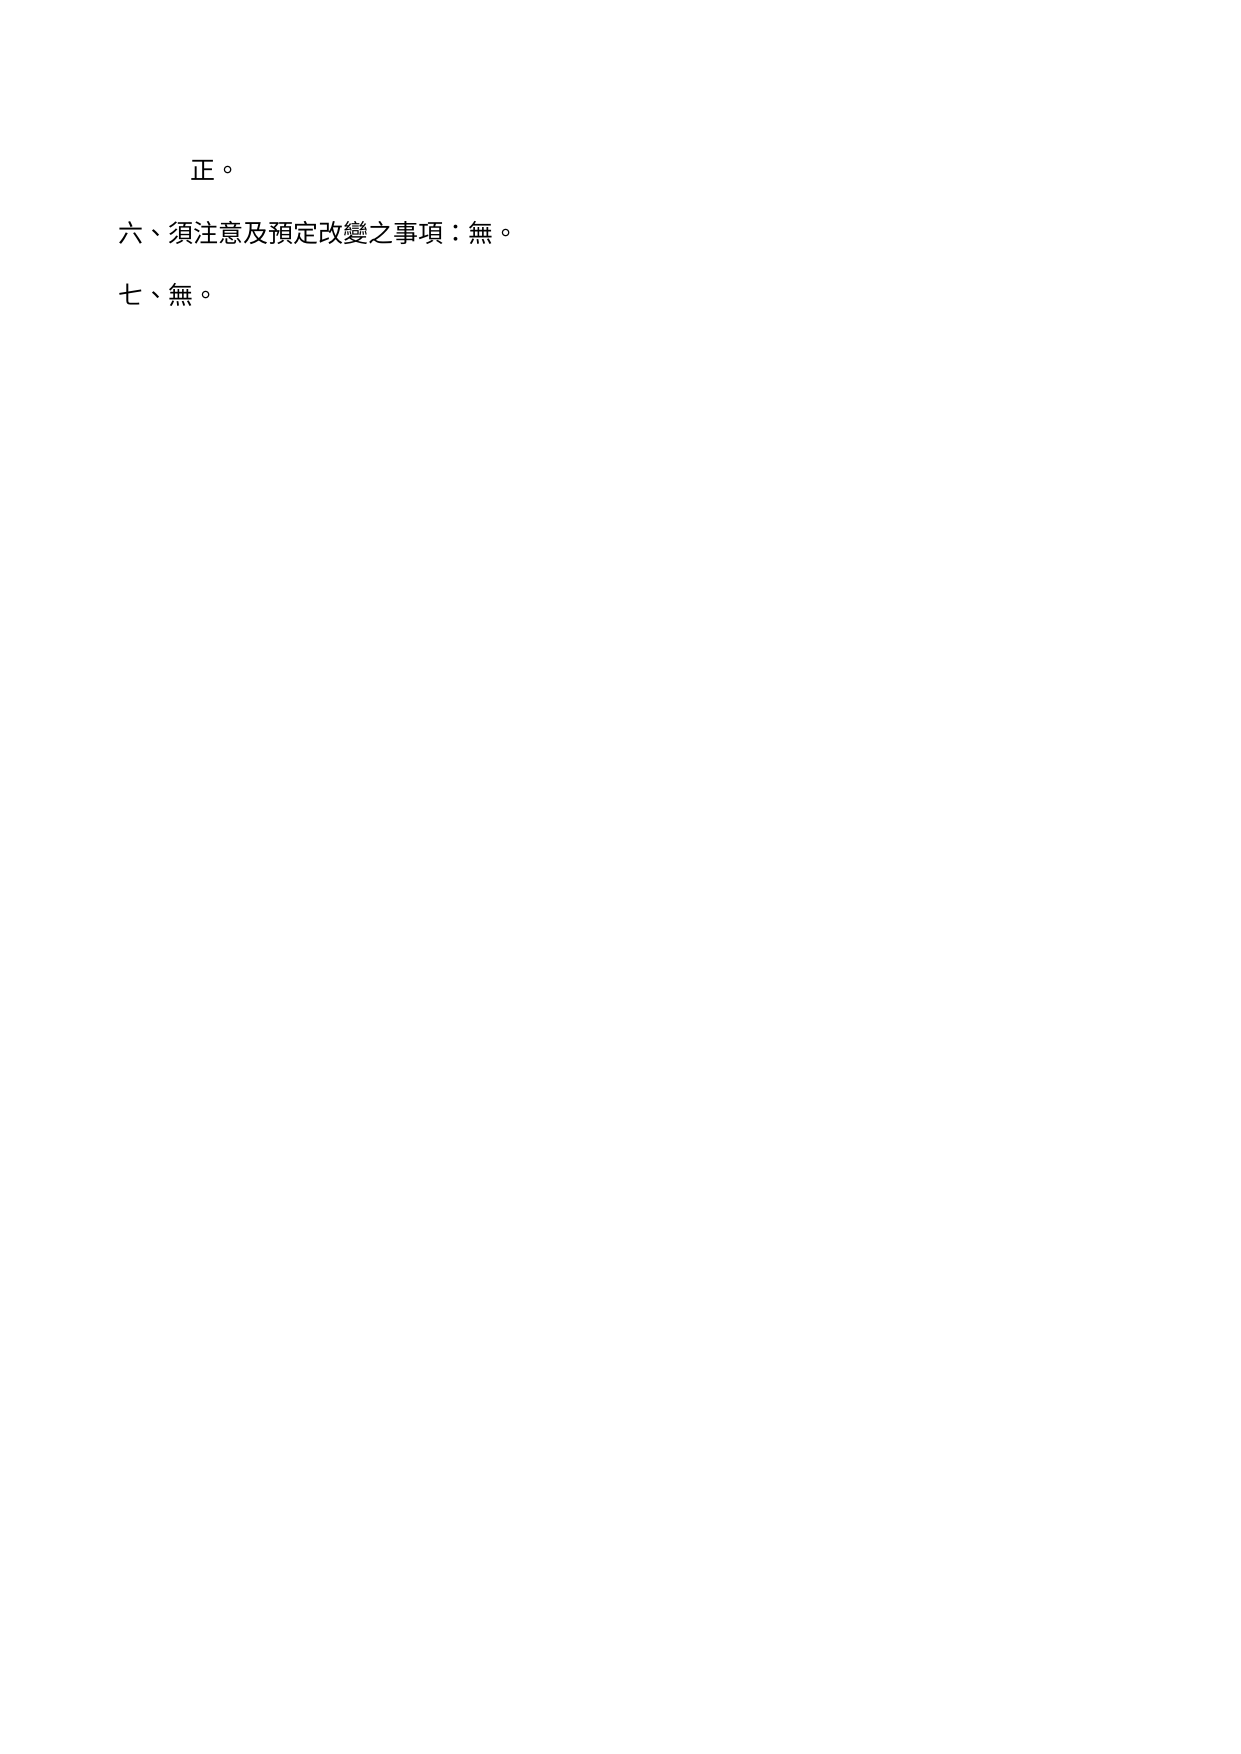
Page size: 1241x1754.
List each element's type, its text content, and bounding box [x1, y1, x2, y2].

text 六、須注意及預定改變之事項：無。 [118, 189, 1122, 252]
text 七、無。 [118, 252, 1122, 314]
text 正。 [168, 127, 1122, 189]
